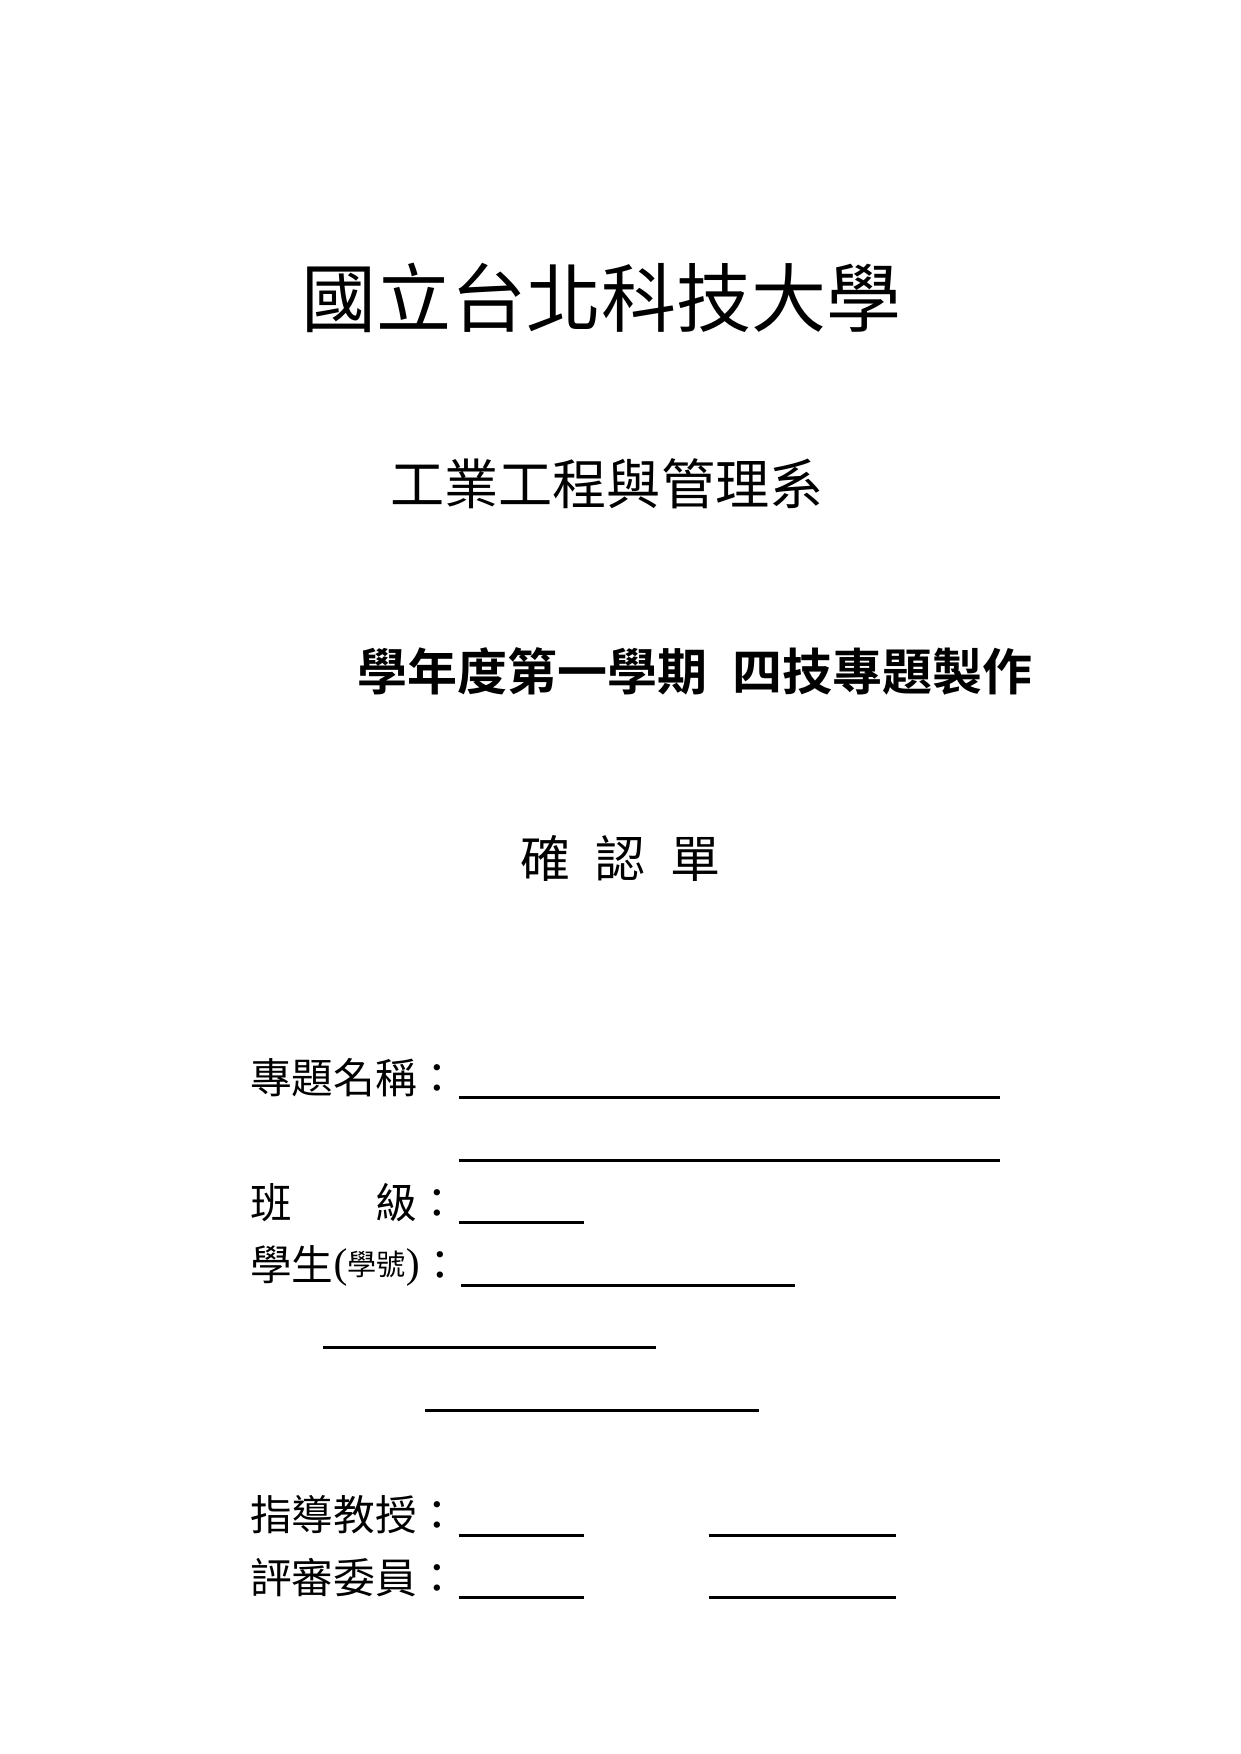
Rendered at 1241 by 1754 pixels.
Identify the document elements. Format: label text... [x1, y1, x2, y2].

text 學年度第一學期 四技專題製作 [187, 596, 1053, 721]
text 學生(學號)： [187, 1221, 1053, 1283]
text 確 認 單 [187, 783, 1053, 908]
text 工業工程與管理系 [187, 408, 1053, 533]
text 評審委員： [187, 1533, 1053, 1596]
text 指導教授： [187, 1471, 1053, 1533]
text 專題名稱： [187, 1033, 1053, 1096]
text 班 級： [187, 1158, 1053, 1221]
text 國立台北科技大學 [187, 221, 1053, 346]
